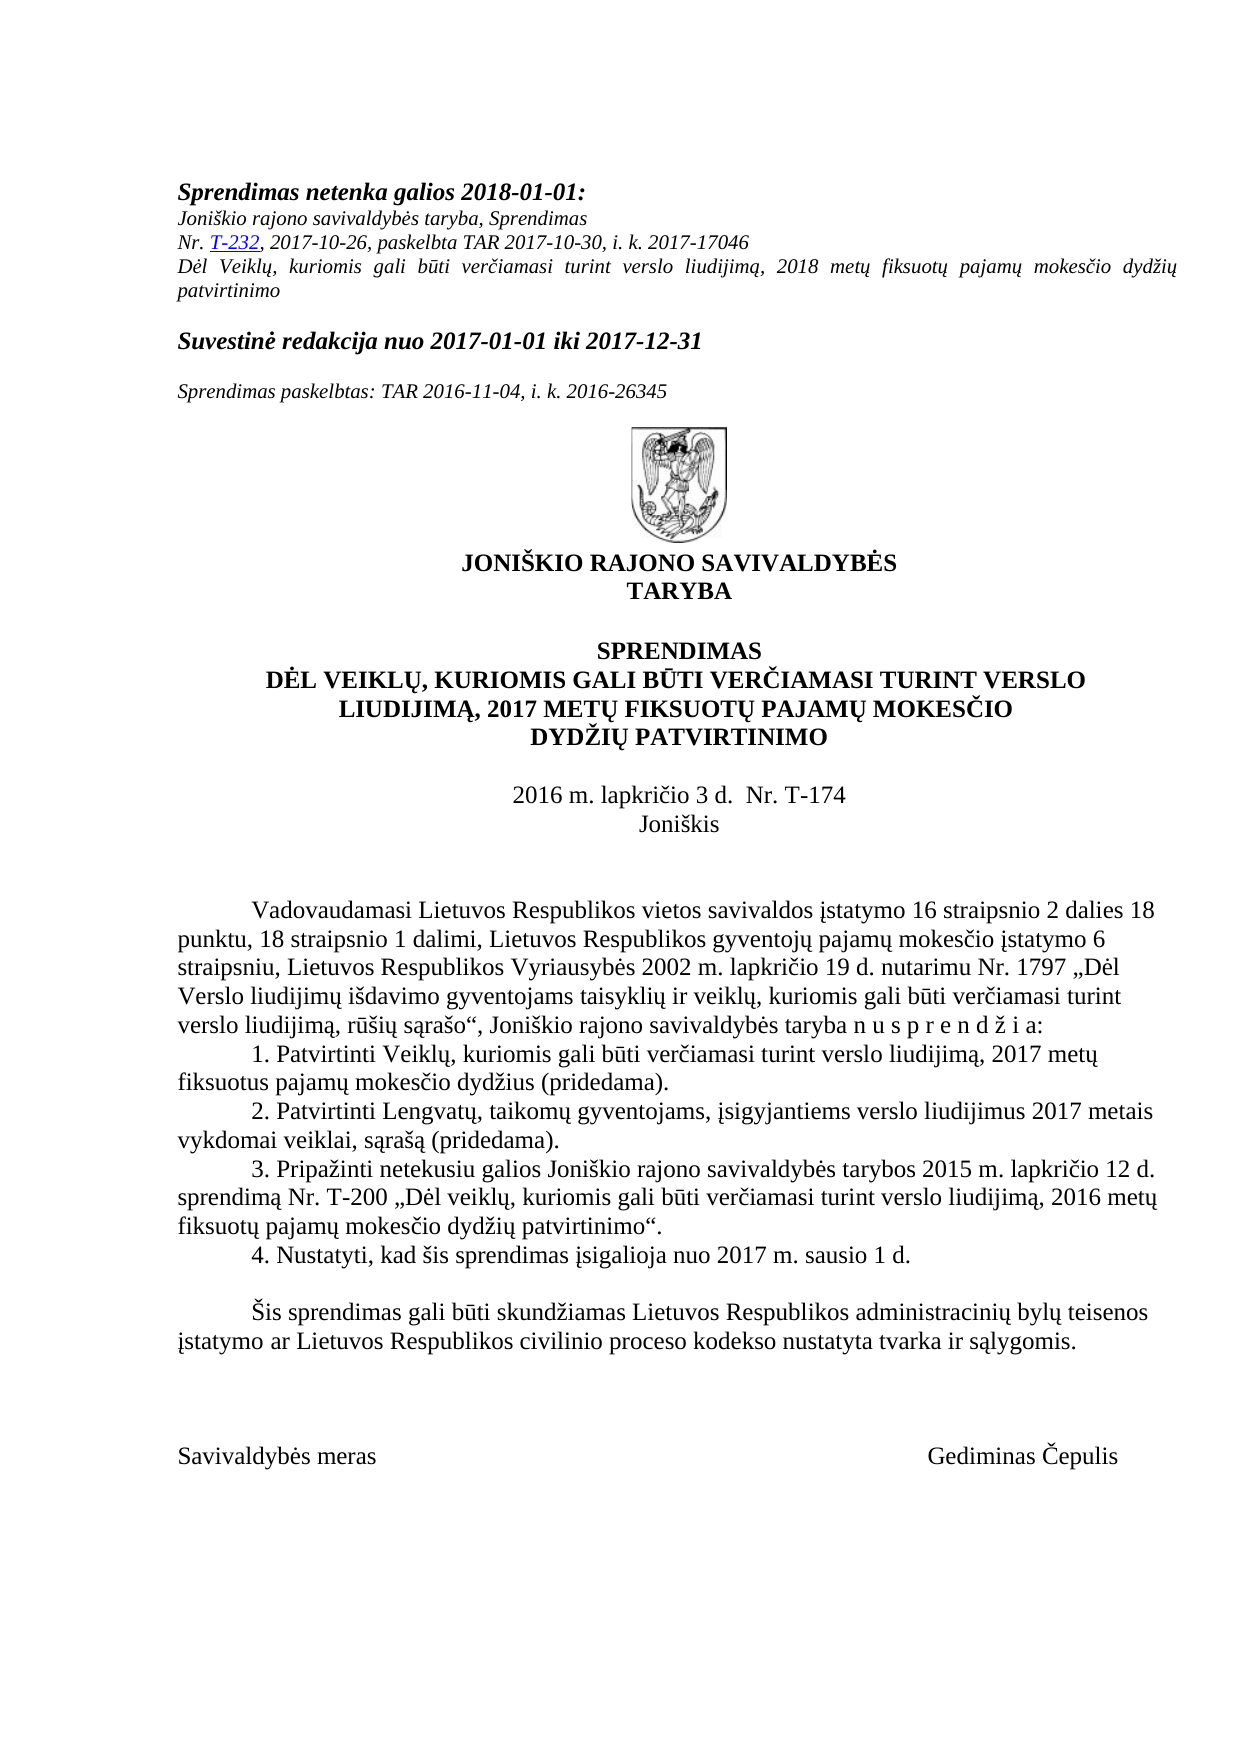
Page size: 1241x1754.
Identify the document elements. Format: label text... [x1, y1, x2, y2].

text Šis sprendimas gali būti skundžiamas Lietuvos Respublikos administracinių bylų teisenos įstatymo ar Lietuvos Respublikos civilinio proceso kodekso nustatyta tvarka ir sąlygomis. [177, 1297, 1181, 1355]
text Joniškis [177, 809, 1181, 837]
text 4. Nustatyti, kad šis sprendimas įsigalioja nuo 2017 m. sausio 1 d. [177, 1240, 1181, 1269]
text Dėl Veiklų, kuriomis gali būti verčiamasi turint verslo liudijimą, 2018 metų fiksuotų pajamų mokesčio dydžių patvirtinimo [177, 254, 1181, 302]
text Joniškio rajono savivaldybės TARYBA [177, 548, 1181, 605]
text DĖL VEIKLŲ, kuRIOMIS gali būti verčiamasi turint verslo [177, 665, 1181, 694]
text 1. Patvirtinti Veiklų, kuriomis gali būti verčiamasi turint verslo liudijimą, 2017 metų fiksuotus pajamų mokesčio dydžius (pridedama). [177, 1039, 1181, 1096]
text 2016 m. lapkričio 3 d. Nr. T-174 [177, 780, 1181, 809]
text liudijimą, 2017 metų fiksuotŲ pajamų mokesčio [177, 694, 1181, 722]
text 3. Pripažinti netekusiu galios Joniškio rajono savivaldybės tarybos 2015 m. lapkričio 12 d. sprendimą Nr. T-200 „Dėl veiklų, kuriomis gali būti verčiamasi turint verslo liudijimą, 2016 metų fiksuotų pajamų mokesčio dydžių patvirtinimo“. [177, 1154, 1181, 1240]
text SPRENDIMAS [177, 636, 1181, 665]
text dydžių patvirtinimo [177, 722, 1181, 751]
text Sprendimas paskelbtas: TAR 2016-11-04, i. k. 2016-26345 [177, 379, 1181, 403]
text 2. Patvirtinti Lengvatų, taikomų gyventojams, įsigyjantiems verslo liudijimus 2017 metais vykdomai veiklai, sąrašą (pridedama). [177, 1096, 1181, 1154]
text Savivaldybės meras Gediminas Čepulis [177, 1441, 1181, 1470]
text Sprendimas netenka galios 2018-01-01: [177, 177, 1181, 206]
text Suvestinė redakcija nuo 2017-01-01 iki 2017-12-31 [177, 326, 1181, 355]
text Joniškio rajono savivaldybės taryba, Sprendimas [177, 206, 1181, 230]
text Nr. T-232, 2017-10-26, paskelbta TAR 2017-10-30, i. k. 2017-17046 [177, 230, 1181, 254]
text Vadovaudamasi Lietuvos Respublikos vietos savivaldos įstatymo 16 straipsnio 2 dalies 18 punktu, 18 straipsnio 1 dalimi, Lietuvos Respublikos gyventojų pajamų mokesčio įstatymo 6 straipsniu, Lietuvos Respublikos Vyriausybės 2002 m. lapkričio 19 d. nutarimu Nr. 1797 „Dėl Verslo liudijimų išdavimo gyventojams taisyklių ir veiklų, kuriomis gali būti verčiamasi turint verslo liudijimą, rūšių sąrašo“, Joniškio rajono savivaldybės taryba n u s p r e n d ž i a: [177, 895, 1181, 1039]
